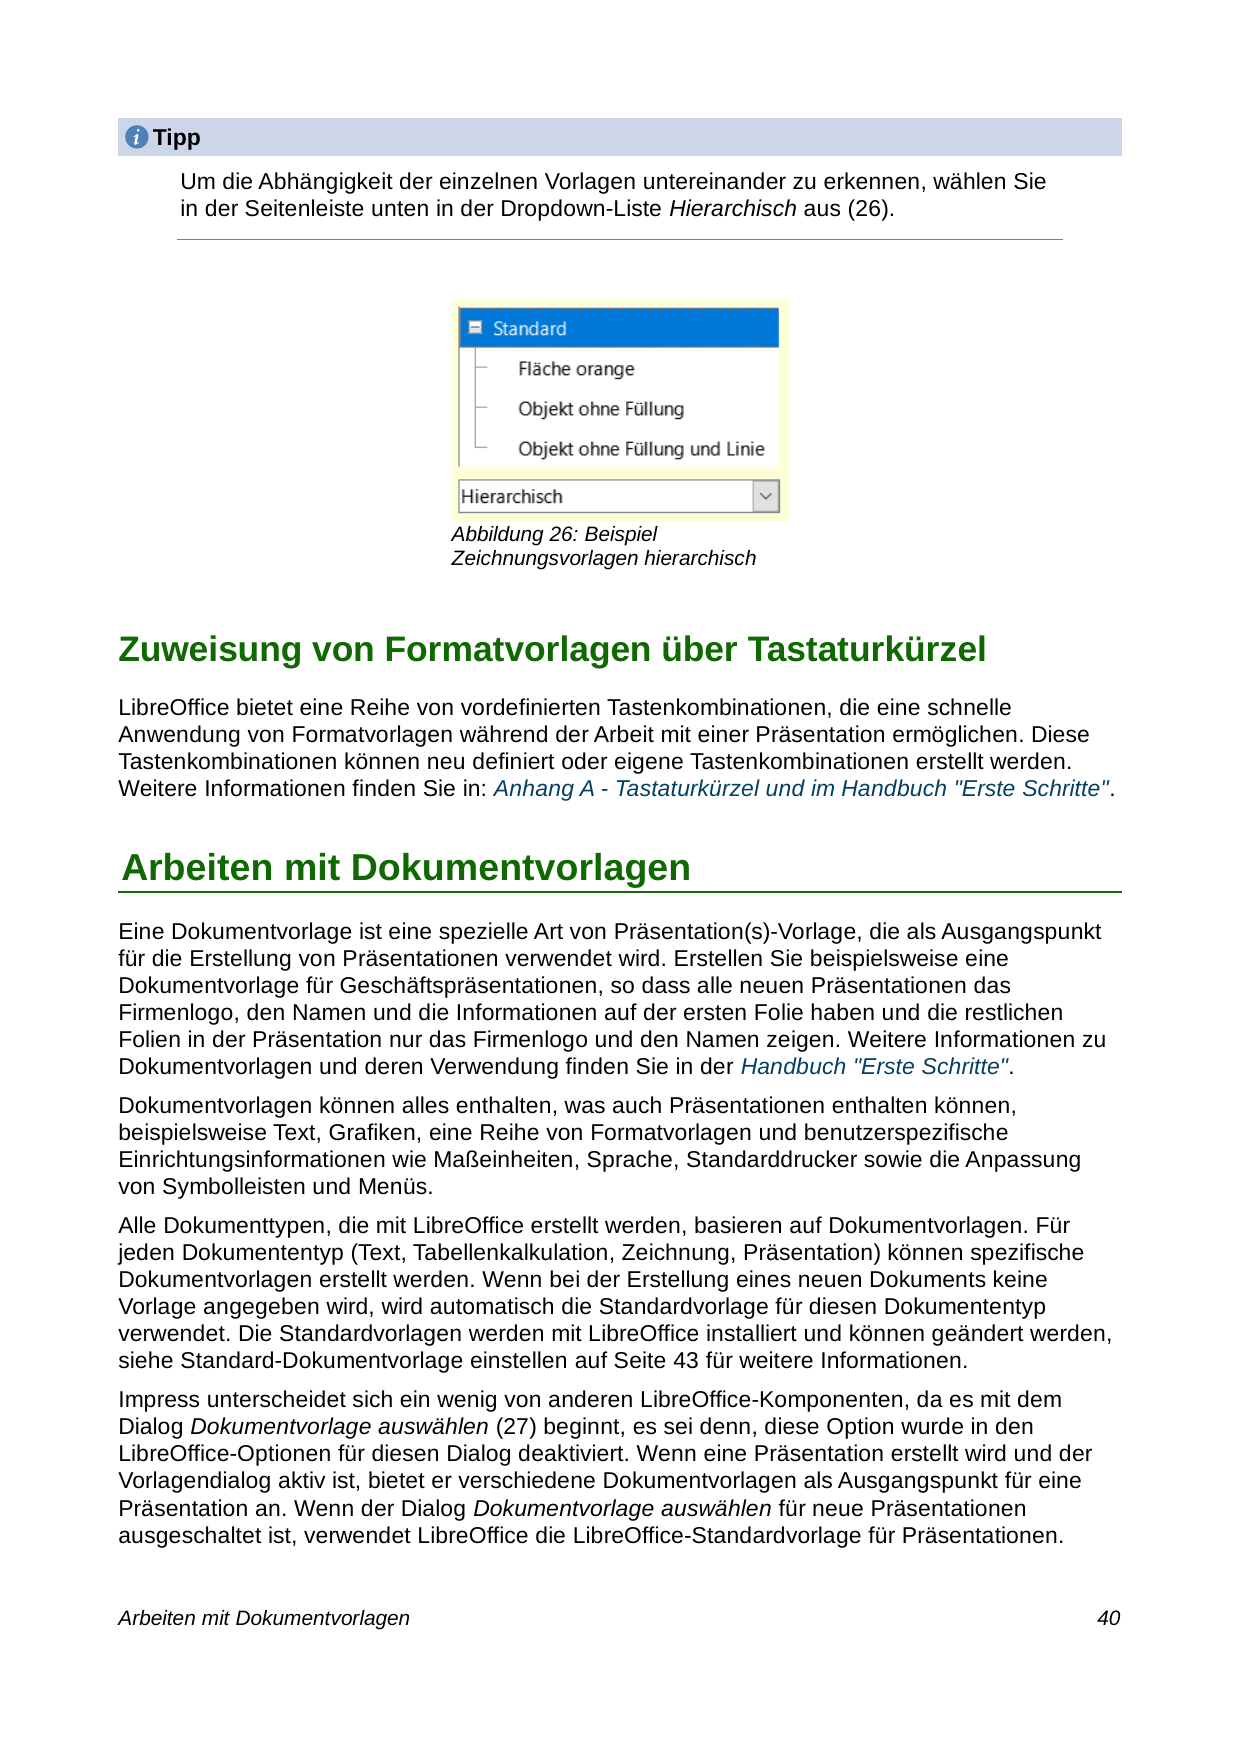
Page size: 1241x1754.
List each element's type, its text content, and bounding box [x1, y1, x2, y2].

text LibreOffice bietet eine Reihe von vordefinierten Tastenkombinationen, die eine schnelle Anwendung von Formatvorlagen während der Arbeit mit einer Präsentation ermöglichen. Diese Tastenkombinationen können neu definiert oder eigene Tastenkombinationen erstellt werden. Weitere Informationen finden Sie in: Anhang A - Tastaturkürzel und im Handbuch "Erste Schritte". [118, 693, 1122, 801]
text Impress unterscheidet sich ein wenig von anderen LibreOffice-Komponenten, da es mit dem Dialog Dokumentvorlage auswählen (Abbildung 27) beginnt, es sei denn, diese Option wurde in den LibreOffice-Optionen für diesen Dialog deaktiviert. Wenn eine Präsentation erstellt wird und der Vorlagendialog aktiv ist, bietet er verschiedene Dokumentvorlagen als Ausgangspunkt für eine Präsentation an. Wenn der Dialog Dokumentvorlage auswählen für neue Präsentationen ausgeschaltet ist, verwendet LibreOffice die LibreOffice-Standardvorlage für Präsentationen. [118, 1386, 1122, 1548]
subtitle Zuweisung von Formatvorlagen über Tastaturkürzel [118, 629, 1122, 669]
text Dokumentvorlagen können alles enthalten, was auch Präsentationen enthalten können, beispielsweise Text, Grafiken, eine Reihe von Formatvorlagen und benutzerspezifische Einrichtungsinformationen wie Maßeinheiten, Sprache, Standarddrucker sowie die Anpassung von Symbolleisten und Menüs. [118, 1091, 1122, 1199]
text Abbildung 26: Beispiel Zeichnungsvorlagen hierarchisch [451, 522, 789, 570]
text Um die Abhängigkeit der einzelnen Vorlagen untereinander zu erkennen, wählen Sie in der Seitenleiste unten in der Dropdown-Liste Hierarchisch aus (Abbildung 26). [177, 167, 1063, 239]
picture [451, 299, 789, 522]
subtitle Tipp [118, 118, 1122, 156]
text Eine Dokumentvorlage ist eine spezielle Art von Präsentation(s)-Vorlage, die als Ausgangspunkt für die Erstellung von Präsentationen verwendet wird. Erstellen Sie beispielsweise eine Dokumentvorlage für Geschäftspräsentationen, so dass alle neuen Präsentationen das Firmenlogo, den Namen und die Informationen auf der ersten Folie haben und die restlichen Folien in der Präsentation nur das Firmenlogo und den Namen zeigen. Weitere Informationen zu Dokumentvorlagen und deren Verwendung finden Sie in der Handbuch "Erste Schritte". [118, 917, 1122, 1079]
text Alle Dokumenttypen, die mit LibreOffice erstellt werden, basieren auf Dokumentvorlagen. Für jeden Dokumententyp (Text, Tabellenkalkulation, Zeichnung, Präsentation) können spezifische Dokumentvorlagen erstellt werden. Wenn bei der Erstellung eines neuen Dokuments keine Vorlage angegeben wird, wird automatisch die Standardvorlage für diesen Dokumententyp verwendet. Die Standardvorlagen werden mit LibreOffice installiert und können geändert werden, siehe Standard-Dokumentvorlage einstellen auf Seite 42 für weitere Informationen. [118, 1211, 1122, 1374]
subtitle Arbeiten mit Dokumentvorlagen [118, 842, 1122, 891]
